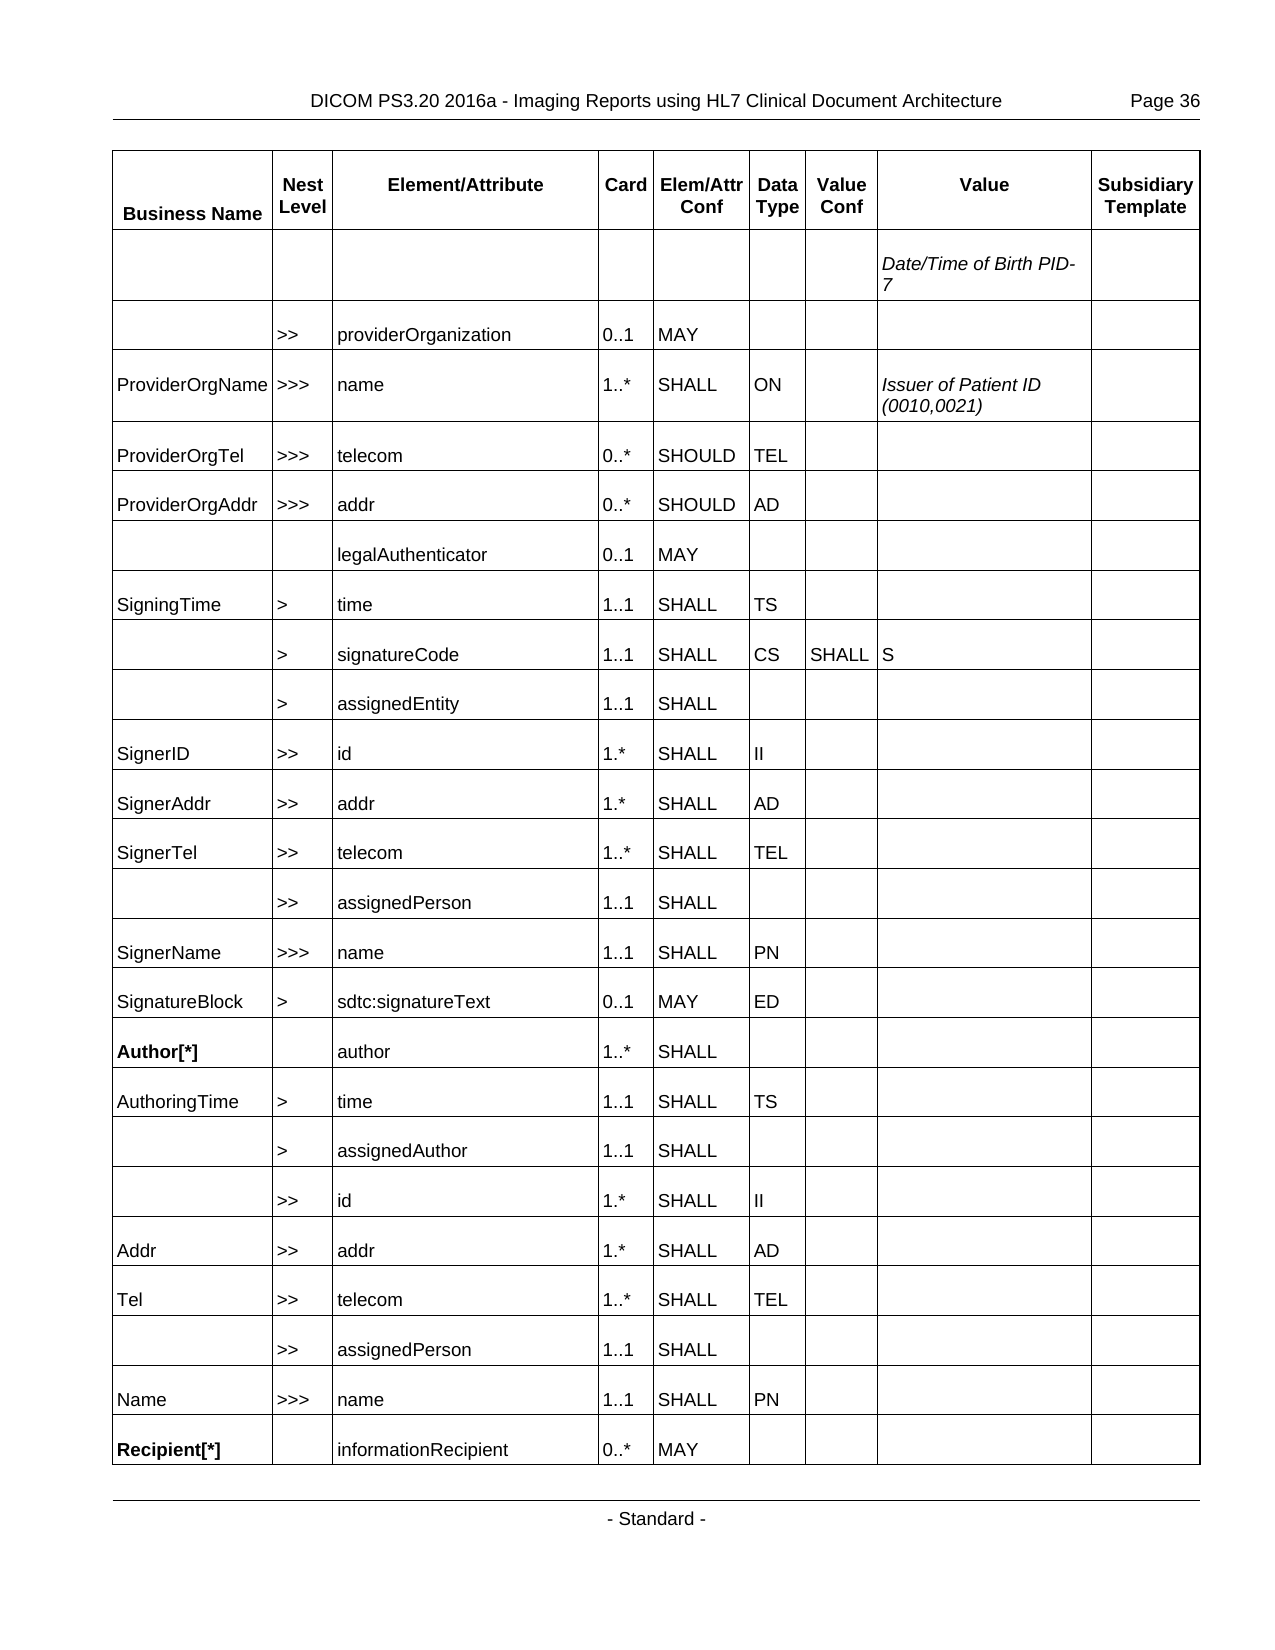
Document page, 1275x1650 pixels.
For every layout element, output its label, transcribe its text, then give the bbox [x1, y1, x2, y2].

table_cell 1..* [599, 1018, 653, 1067]
table_cell SHALL [654, 770, 749, 818]
table_cell [750, 230, 805, 300]
table_cell [1092, 1266, 1199, 1315]
table_header Subsidiary Template [1092, 151, 1199, 228]
table_cell 1..1 [599, 869, 653, 917]
table_cell [113, 620, 272, 669]
table_cell [878, 1018, 1091, 1067]
table_cell [878, 571, 1091, 619]
table_cell 1..* [599, 819, 653, 868]
table_cell >>> [273, 1366, 332, 1414]
table_cell S [878, 620, 1091, 669]
table_cell 1..1 [599, 571, 653, 619]
table_cell id [333, 1167, 598, 1216]
table_cell [806, 819, 877, 868]
table_cell SHALL [654, 1366, 749, 1414]
table_cell SHALL [654, 571, 749, 619]
table_cell 1.* [599, 1167, 653, 1216]
table_cell addr [333, 770, 598, 818]
table_cell MAY [654, 521, 749, 570]
table_cell [113, 1117, 272, 1166]
table_cell [878, 1316, 1091, 1365]
table_cell [806, 1316, 877, 1365]
table_cell [878, 422, 1091, 470]
table_cell 0..* [599, 422, 653, 470]
table_cell >> [273, 1266, 332, 1315]
table_cell name [333, 350, 598, 421]
table_cell [273, 1415, 332, 1464]
table_cell 1.* [599, 720, 653, 768]
table_cell [806, 770, 877, 818]
table_cell [1092, 1217, 1199, 1265]
table_cell [806, 1366, 877, 1414]
table_cell [806, 350, 877, 421]
table_cell [806, 521, 877, 570]
table_cell [878, 1068, 1091, 1116]
table_cell AD [750, 770, 805, 818]
table_cell [1092, 1117, 1199, 1166]
table_cell 1.* [599, 770, 653, 818]
table_cell 1..1 [599, 620, 653, 669]
table_cell [1092, 1068, 1199, 1116]
table_cell [750, 301, 805, 349]
table_cell SHALL [654, 1167, 749, 1216]
table_cell 0..1 [599, 521, 653, 570]
table_cell TS [750, 571, 805, 619]
table_cell [806, 471, 877, 520]
table_cell >> [273, 1316, 332, 1365]
table_cell Issuer of Patient ID (0010,0021) [878, 350, 1091, 421]
table_cell [806, 869, 877, 917]
table_cell [806, 571, 877, 619]
table_cell [878, 471, 1091, 520]
table_cell [878, 1167, 1091, 1216]
table_cell SHALL [654, 1266, 749, 1315]
table_cell SHALL [654, 1117, 749, 1166]
table_cell 1..1 [599, 919, 653, 967]
table_cell SHOULD [654, 422, 749, 470]
table_cell Provider​Org​Addr [113, 471, 272, 520]
table_cell [878, 521, 1091, 570]
table_cell [113, 869, 272, 917]
table_cell [113, 230, 272, 300]
table_cell [1092, 1415, 1199, 1464]
table_cell [1092, 471, 1199, 520]
table_cell assigned​Author [333, 1117, 598, 1166]
table_cell SHALL [654, 869, 749, 917]
table_cell author [333, 1018, 598, 1067]
table_header Card [599, 151, 653, 228]
table_cell [113, 521, 272, 570]
table_cell [654, 230, 749, 300]
table_cell Signature​Block [113, 968, 272, 1017]
table_cell TEL [750, 819, 805, 868]
table_cell TEL [750, 1266, 805, 1315]
table_cell SHALL [654, 1217, 749, 1265]
table_cell >> [273, 819, 332, 868]
table_header Elem/Attr Conf [654, 151, 749, 228]
table_cell [878, 968, 1091, 1017]
table_cell >> [273, 869, 332, 917]
table_cell [599, 230, 653, 300]
table_cell [1092, 571, 1199, 619]
table_cell > [273, 620, 332, 669]
table_header Value Conf [806, 151, 877, 228]
table_cell 1..1 [599, 1117, 653, 1166]
table_cell > [273, 1068, 332, 1116]
table_cell 1..1 [599, 670, 653, 719]
table_cell [1092, 670, 1199, 719]
table_cell 1..* [599, 1266, 653, 1315]
table_cell SHALL [654, 720, 749, 768]
table_cell legal​Authenticator [333, 521, 598, 570]
table_cell [806, 1018, 877, 1067]
table_cell [878, 1217, 1091, 1265]
table_cell Signer​Name [113, 919, 272, 967]
table_cell [806, 720, 877, 768]
table_cell AD [750, 1217, 805, 1265]
table_cell Author[*] [113, 1018, 272, 1067]
table_cell name [333, 1366, 598, 1414]
table_cell [878, 919, 1091, 967]
table_header Nest Level [273, 151, 332, 228]
table_cell II [750, 720, 805, 768]
table_cell 1..1 [599, 1316, 653, 1365]
table_cell [1092, 422, 1199, 470]
table_cell 1..1 [599, 1068, 653, 1116]
table_cell > [273, 968, 332, 1017]
table_cell 0..1 [599, 968, 653, 1017]
table_cell >>> [273, 350, 332, 421]
table_cell [806, 1167, 877, 1216]
table_cell ED [750, 968, 805, 1017]
table_cell [878, 819, 1091, 868]
table_cell [806, 1266, 877, 1315]
table_cell [878, 869, 1091, 917]
table_cell telecom [333, 819, 598, 868]
table_cell >> [273, 1217, 332, 1265]
table_cell Signing​Time [113, 571, 272, 619]
table_cell MAY [654, 1415, 749, 1464]
table_header Element/​Attribute [333, 151, 598, 228]
table_cell 1..* [599, 350, 653, 421]
table_cell SHOULD [654, 471, 749, 520]
table_cell Tel [113, 1266, 272, 1315]
table_cell [1092, 1366, 1199, 1414]
table_cell [1092, 620, 1199, 669]
table_cell >> [273, 720, 332, 768]
table_cell SHALL [806, 620, 877, 669]
table_cell >> [273, 301, 332, 349]
table_cell assigned​Entity [333, 670, 598, 719]
table_cell [333, 230, 598, 300]
table_cell [113, 1316, 272, 1365]
table_cell addr [333, 471, 598, 520]
table_cell AD [750, 471, 805, 520]
table_cell [1092, 968, 1199, 1017]
table_cell telecom [333, 1266, 598, 1315]
table_cell [878, 1266, 1091, 1315]
table_header Value [878, 151, 1091, 228]
table_cell [750, 1018, 805, 1067]
table_cell [113, 670, 272, 719]
table_cell telecom [333, 422, 598, 470]
table_cell >> [273, 770, 332, 818]
table_cell name [333, 919, 598, 967]
table_header Business Name [113, 151, 272, 228]
table_cell [1092, 1316, 1199, 1365]
table_cell [273, 230, 332, 300]
table_cell time [333, 1068, 598, 1116]
table_cell [750, 1415, 805, 1464]
table_cell > [273, 670, 332, 719]
table_cell SHALL [654, 919, 749, 967]
table_cell Signer​Addr [113, 770, 272, 818]
table_cell [806, 1415, 877, 1464]
table_cell >> [273, 1167, 332, 1216]
table_cell PN [750, 1366, 805, 1414]
table_cell [750, 521, 805, 570]
table_cell SHALL [654, 819, 749, 868]
table_cell sdtc:signatureText [333, 968, 598, 1017]
table_cell 1.* [599, 1217, 653, 1265]
table_cell [806, 919, 877, 967]
table_cell Date/Time of Birth PID-7 [878, 230, 1091, 300]
table_cell [878, 670, 1091, 719]
table_cell [273, 521, 332, 570]
table_cell Provider​Org​Tel [113, 422, 272, 470]
table_cell CS [750, 620, 805, 669]
table_cell SHALL [654, 620, 749, 669]
table_cell >>> [273, 919, 332, 967]
table_cell 0..* [599, 1415, 653, 1464]
table_cell Signer​ID [113, 720, 272, 768]
table_cell id [333, 720, 598, 768]
table_cell assigned​Person [333, 869, 598, 917]
table_cell MAY [654, 968, 749, 1017]
table_cell [878, 720, 1091, 768]
table_cell provider​Organization [333, 301, 598, 349]
table_cell Authoring​Time [113, 1068, 272, 1116]
table_cell [1092, 301, 1199, 349]
table_cell [1092, 869, 1199, 917]
table_cell [1092, 720, 1199, 768]
table_header Data Type [750, 151, 805, 228]
table_cell [806, 1217, 877, 1265]
table_cell MAY [654, 301, 749, 349]
table_cell SHALL [654, 670, 749, 719]
table_cell > [273, 571, 332, 619]
table_cell [806, 1068, 877, 1116]
table_cell >>> [273, 422, 332, 470]
table_cell [878, 1415, 1091, 1464]
table_cell [1092, 1167, 1199, 1216]
table_cell Provider​Org​Name [113, 350, 272, 421]
table_cell >>> [273, 471, 332, 520]
table_cell TEL [750, 422, 805, 470]
table_cell time [333, 571, 598, 619]
table_cell [750, 670, 805, 719]
table_cell [1092, 919, 1199, 967]
table_cell [1092, 350, 1199, 421]
table_cell > [273, 1117, 332, 1166]
table_cell Signer​Tel [113, 819, 272, 868]
table_cell PN [750, 919, 805, 967]
table_cell [806, 422, 877, 470]
table_cell TS [750, 1068, 805, 1116]
table_cell signature​Code [333, 620, 598, 669]
table_cell [273, 1018, 332, 1067]
table_cell SHALL [654, 350, 749, 421]
table_cell II [750, 1167, 805, 1216]
table_cell Recipient[*] [113, 1415, 272, 1464]
table_cell ON [750, 350, 805, 421]
table_cell [1092, 230, 1199, 300]
table_cell SHALL [654, 1068, 749, 1116]
table_cell [806, 230, 877, 300]
table_cell [806, 670, 877, 719]
table_cell SHALL [654, 1316, 749, 1365]
table_cell [113, 1167, 272, 1216]
table_cell [878, 1366, 1091, 1414]
table_cell assigned​Person [333, 1316, 598, 1365]
table_cell Addr [113, 1217, 272, 1265]
table_cell information​Recipient [333, 1415, 598, 1464]
table_cell [1092, 819, 1199, 868]
table_cell 0..1 [599, 301, 653, 349]
table_cell [113, 301, 272, 349]
table_cell [1092, 770, 1199, 818]
table_cell [878, 301, 1091, 349]
table_cell addr [333, 1217, 598, 1265]
table_cell [806, 1117, 877, 1166]
table_cell 0..* [599, 471, 653, 520]
table_cell SHALL [654, 1018, 749, 1067]
table_cell [750, 869, 805, 917]
table_cell [878, 1117, 1091, 1166]
table_cell 1..1 [599, 1366, 653, 1414]
table_cell [750, 1316, 805, 1365]
table_cell [878, 770, 1091, 818]
table_cell [1092, 1018, 1199, 1067]
table_cell [750, 1117, 805, 1166]
table_cell Name [113, 1366, 272, 1414]
table_cell [806, 301, 877, 349]
table_cell [806, 968, 877, 1017]
table_cell [1092, 521, 1199, 570]
